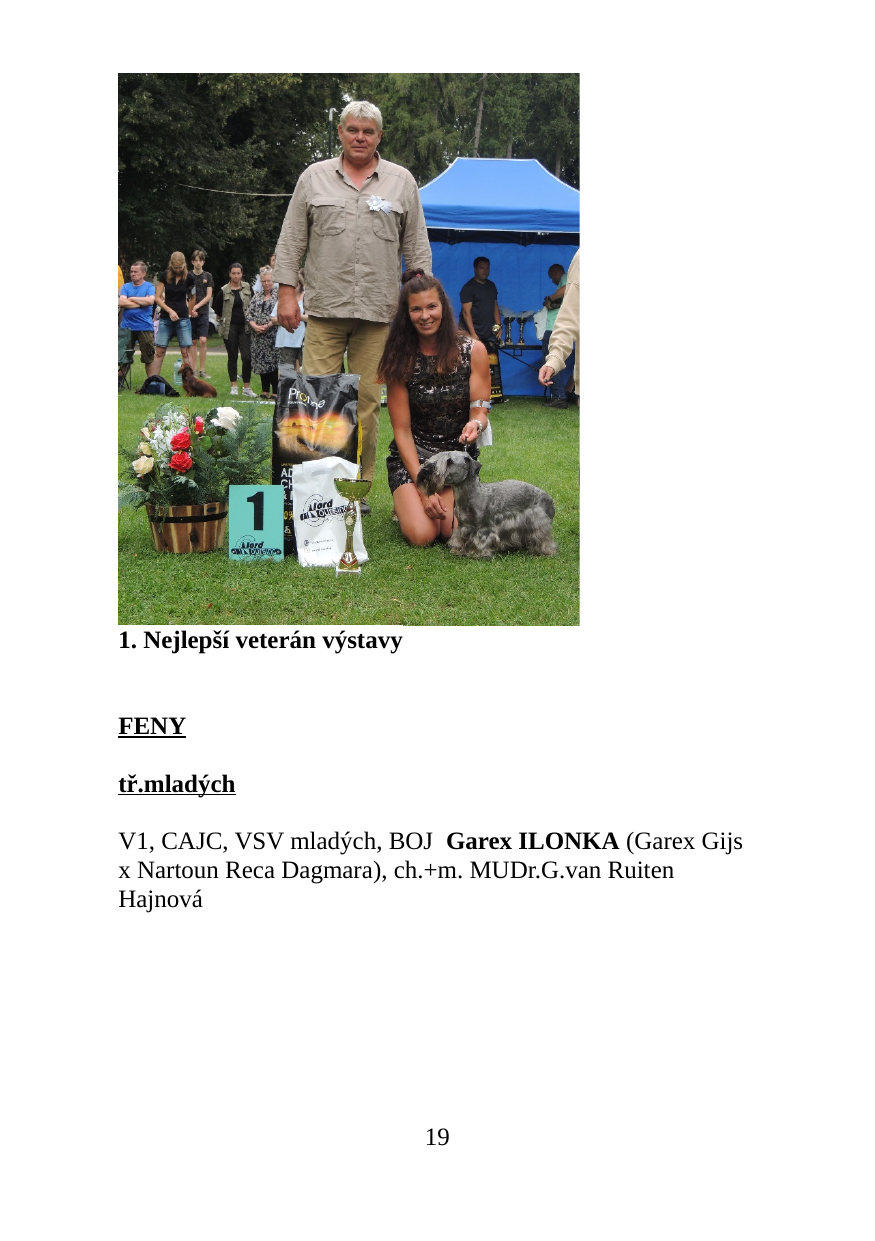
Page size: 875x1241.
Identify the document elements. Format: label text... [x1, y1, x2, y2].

text 1. Nejlepší veterán výstavy [118, 625, 756, 654]
text tř.mladých [118, 769, 756, 798]
text FENY [118, 711, 756, 740]
text V1, CAJC, VSV mladých, BOJ Garex ILONKA (Garex Gijs x Nartoun Reca Dagmara), ch.+m. MUDr.G.van Ruiten Hajnová [118, 826, 756, 913]
